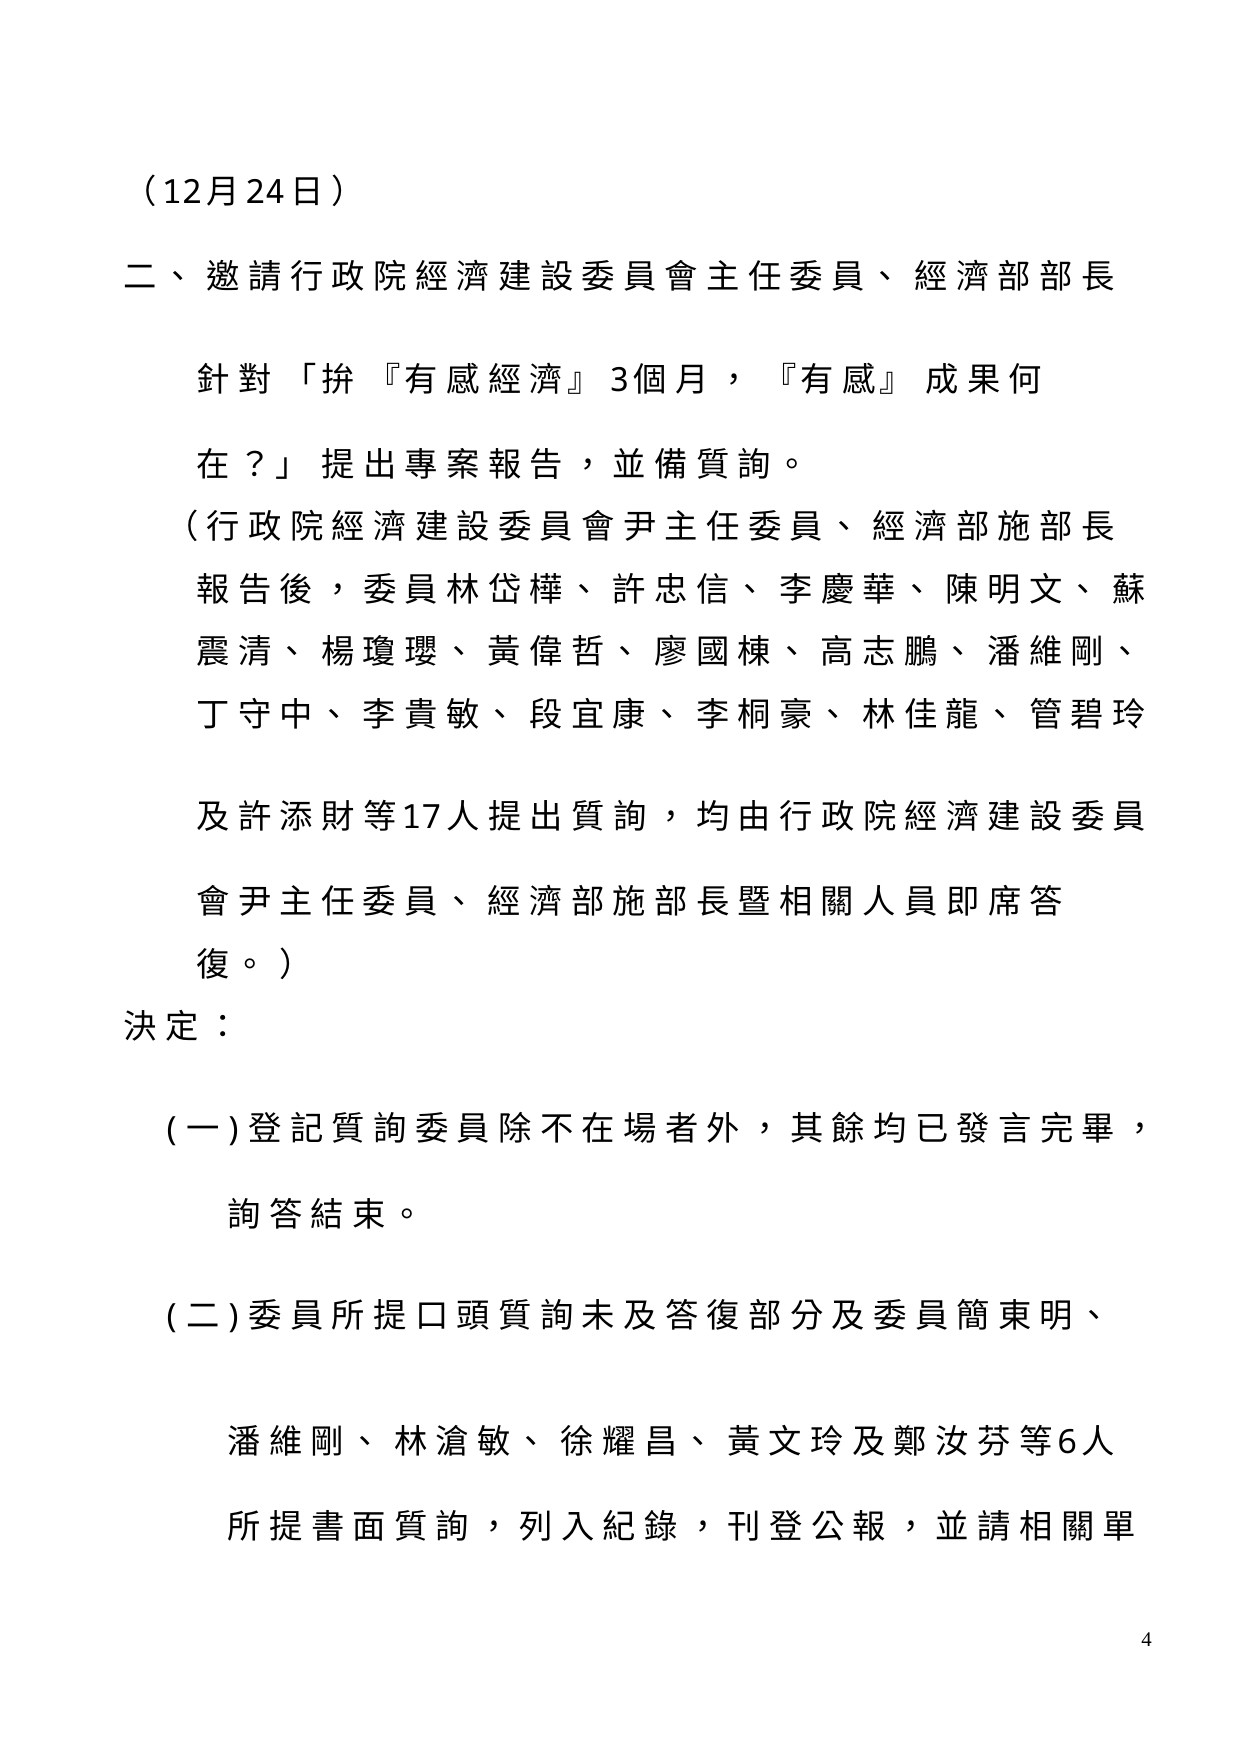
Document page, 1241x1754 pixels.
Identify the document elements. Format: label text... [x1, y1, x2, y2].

text (二)委員所提口頭質詢未及答復部分及委員簡東明、潘維剛、林滄敏、徐耀昌、黃文玲及鄭汝芬等6人所提書面質詢，列入紀錄，刊登公報，並請相關單 [154, 1233, 1150, 1545]
text (一)登記質詢委員除不在場者外，其餘均已發言完畢，詢答結束。 [154, 1045, 1150, 1233]
text 二、邀請行政院經濟建設委員會主任委員、經濟部部長針對「拚『有感經濟』3個月，『有感』成果何在？」提出專案報告，並備質詢。 [119, 233, 1150, 483]
text （行政院經濟建設委員會尹主任委員、經濟部施部長報告後，委員林岱樺、許忠信、李慶華、陳明文、蘇震清、楊瓊瓔、黃偉哲、廖國棟、高志鵬、潘維剛、丁守中、李貴敏、段宜康、李桐豪、林佳龍、管碧玲及許添財等17人提出質詢，均由行政院經濟建設委員會尹主任委員、經濟部施部長暨相關人員即席答復。） [154, 483, 1150, 983]
text 決定： [119, 983, 1150, 1045]
text （12月24日） [119, 108, 1150, 233]
